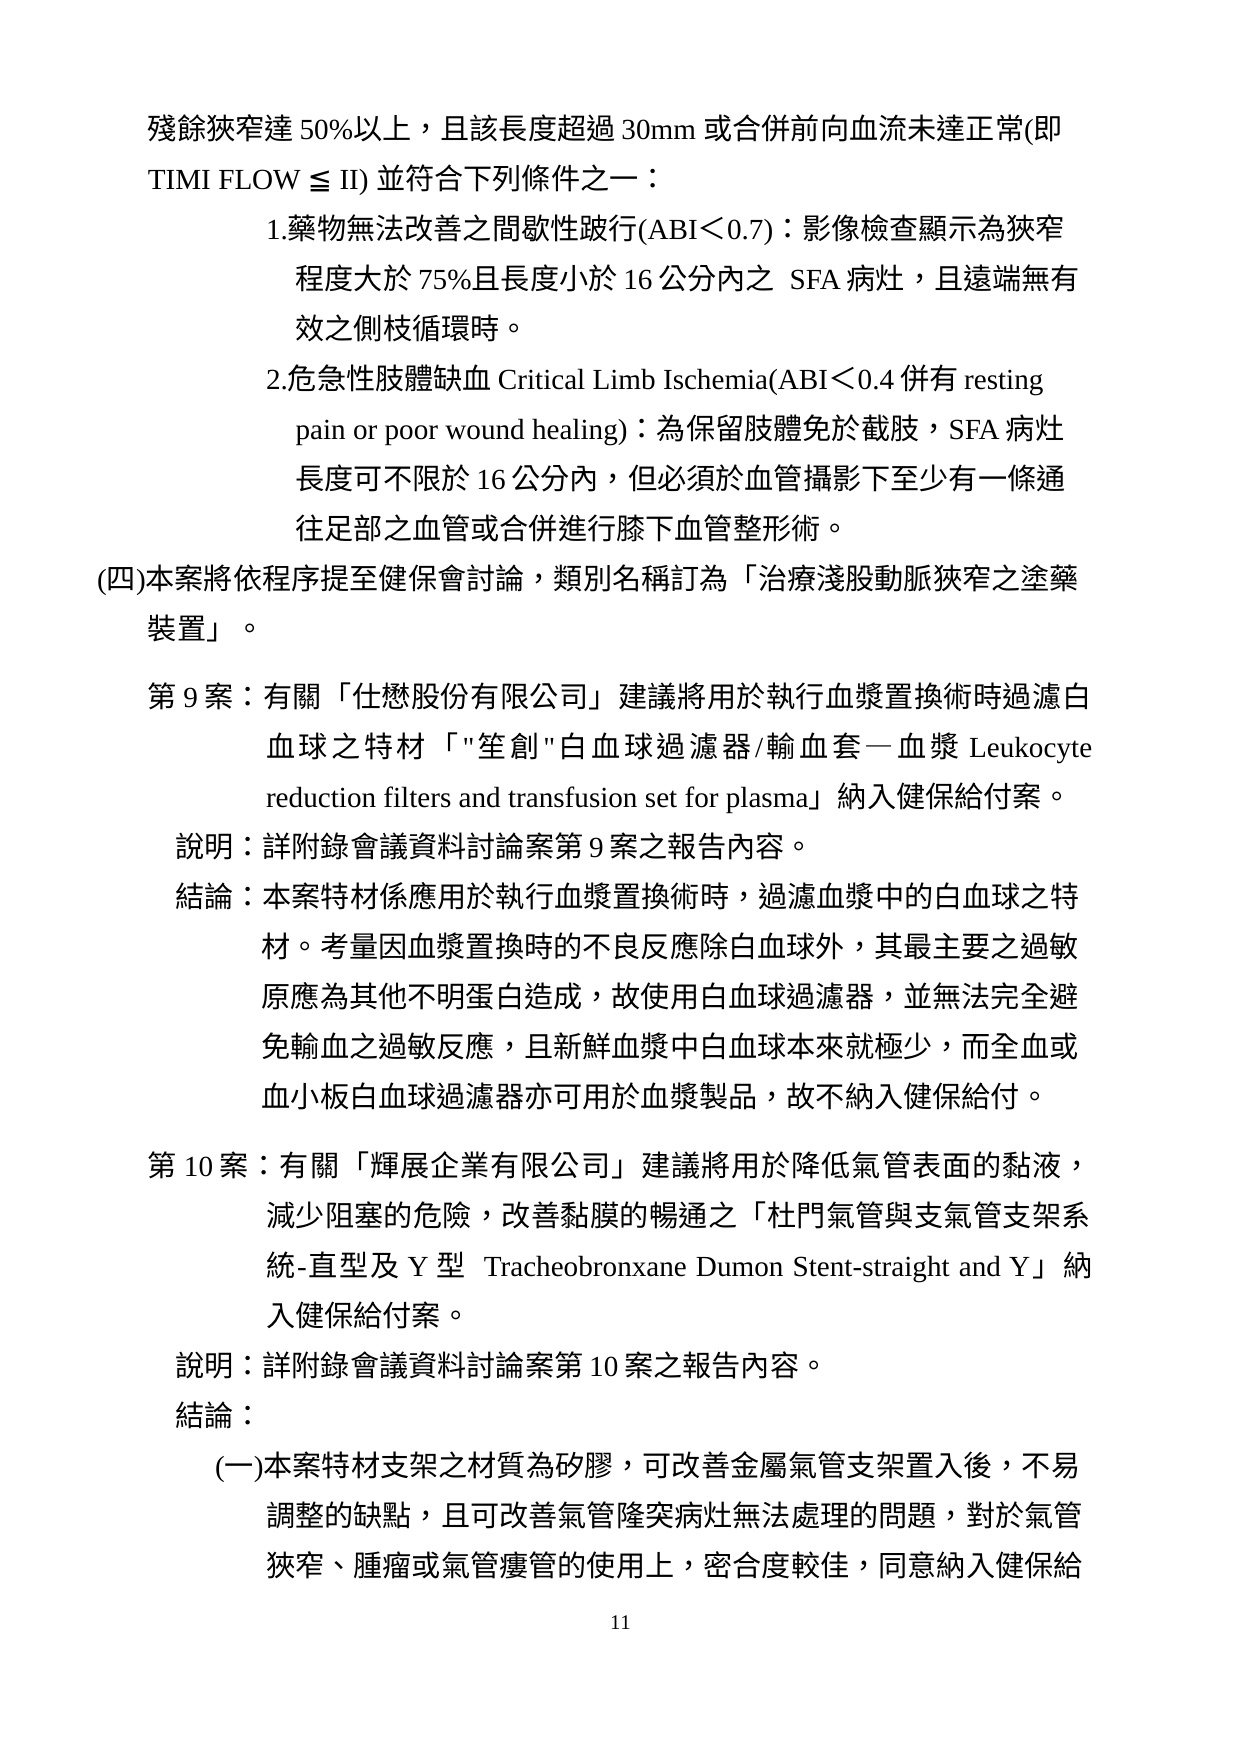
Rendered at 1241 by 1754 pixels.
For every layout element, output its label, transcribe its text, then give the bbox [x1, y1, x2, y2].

text 說明：詳附錄會議資料討論案第10案之報告內容。 [175, 1337, 1092, 1387]
text 第10案：有關「輝展企業有限公司」建議將用於降低氣管表面的黏液，減少阻塞的危險，改善黏膜的暢通之「杜門氣管與支氣管支架系統-直型及Y型 Tracheobronxane Dumon Stent-straight and Y」納入健保給付案。 [148, 1137, 1092, 1337]
text (一)本案特材支架之材質為矽膠，可改善金屬氣管支架置入後，不易調整的缺點，且可改善氣管隆突病灶無法處理的問題，對於氣管狹窄、腫瘤或氣管瘻管的使用上，密合度較佳，同意納入健保給 [215, 1437, 1092, 1587]
text 說明：詳附錄會議資料討論案第9案之報告內容。 [175, 818, 1092, 868]
text 殘餘狹窄達50%以上，且該長度超過30mm 或合併前向血流未達正常(即TIMI FLOW ≦ II) 並符合下列條件之一： [97, 99, 1092, 199]
text 1.藥物無法改善之間歇性跛行(ABI＜0.7)：影像檢查顯示為狹窄程度大於75%且長度小於16公分內之 SFA病灶，且遠端無有效之側枝循環時。 [266, 199, 1092, 349]
text 結論： [175, 1387, 1092, 1437]
text 結論：本案特材係應用於執行血漿置換術時，過濾血漿中的白血球之特材。考量因血漿置換時的不良反應除白血球外，其最主要之過敏原應為其他不明蛋白造成，故使用白血球過濾器，並無法完全避免輸血之過敏反應，且新鮮血漿中白血球本來就極少，而全血或血小板白血球過濾器亦可用於血漿製品，故不納入健保給付。 [175, 868, 1092, 1118]
text 第9案：有關「仕懋股份有限公司」建議將用於執行血漿置換術時過濾白血球之特材「"笙創"白血球過濾器/輸血套―血漿Leukocyte reduction filters and transfusion set for plasma」納入健保給付案。 [148, 668, 1092, 818]
text (四)本案將依程序提至健保會討論，類別名稱訂為「治療淺股動脈狹窄之塗藥裝置」。 [97, 549, 1092, 649]
text 2.危急性肢體缺血Critical Limb Ischemia(ABI＜0.4併有resting pain or poor wound healing)：為保留肢體免於截肢，SFA病灶長度可不限於16公分內，但必須於血管攝影下至少有一條通往足部之血管或合併進行膝下血管整形術。 [266, 349, 1092, 549]
